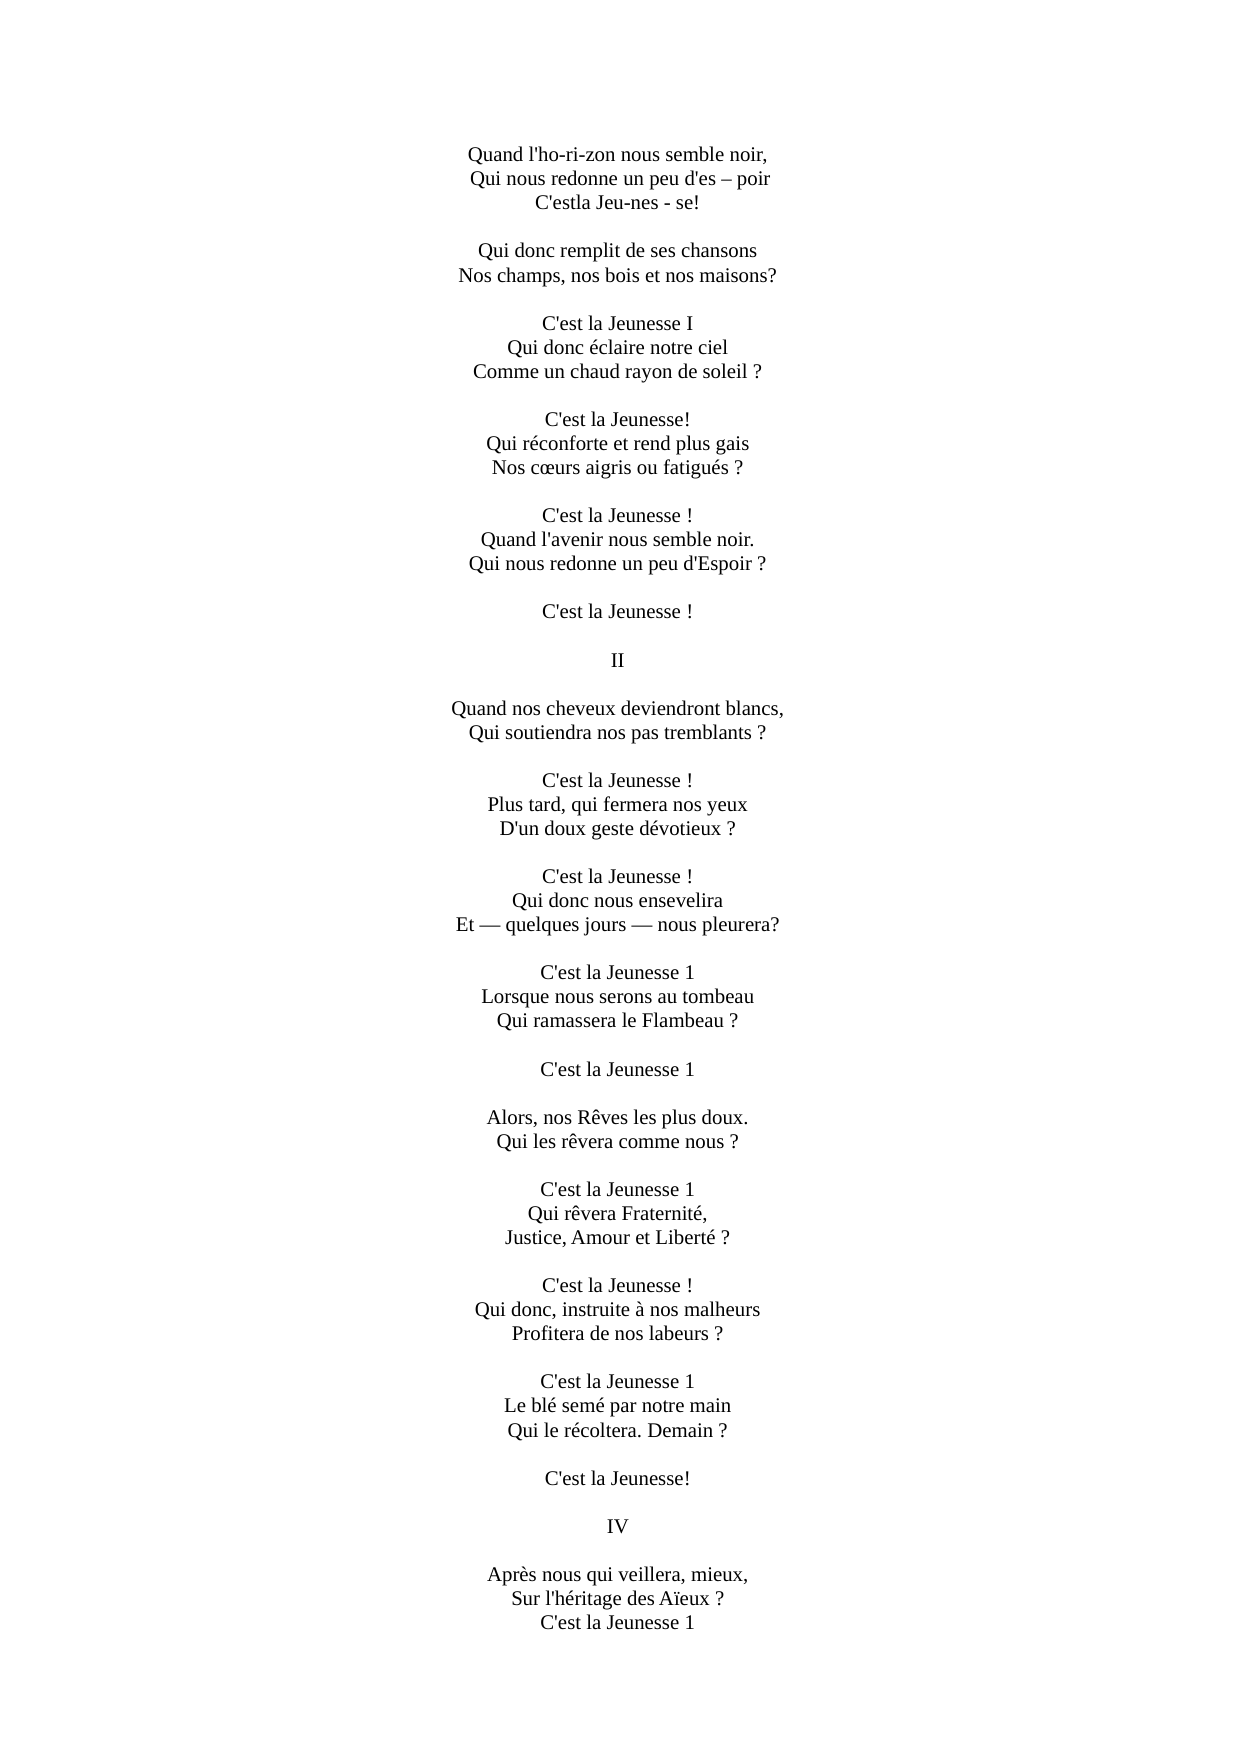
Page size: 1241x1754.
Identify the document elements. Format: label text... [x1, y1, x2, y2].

text Qui donc, instruite à nos malheurs [118, 1297, 1122, 1321]
text Qui ramassera le Flambeau ? [118, 1008, 1122, 1032]
text Justice, Amour et Liberté ? [118, 1225, 1122, 1249]
text Qui donc éclaire notre ciel [118, 335, 1122, 359]
text Sur l'héritage des Aïeux ? [118, 1586, 1122, 1610]
text C'est la Jeunesse ! [118, 599, 1122, 623]
text Nos cœurs aigris ou fatigués ? [118, 455, 1122, 479]
text C'est la Jeunesse 1 [118, 1057, 1122, 1081]
text C'estla Jeu-nes - se! [118, 190, 1122, 214]
text C'est la Jeunesse ! [118, 503, 1122, 527]
text Qui donc nous ensevelira [118, 888, 1122, 912]
text C'est la Jeunesse 1 [118, 1177, 1122, 1201]
text Le blé semé par notre main [118, 1393, 1122, 1417]
text Comme un chaud rayon de soleil ? [118, 359, 1122, 383]
text C'est la Jeunesse! [118, 407, 1122, 431]
text Profitera de nos labeurs ? [118, 1321, 1122, 1345]
text C'est la Jeunesse ! [118, 864, 1122, 888]
text Quand nos cheveux deviendront blancs, [118, 696, 1122, 720]
text C'est la Jeunesse 1 [118, 1610, 1122, 1634]
text C'est la Jeunesse! [118, 1466, 1122, 1490]
text Quand l'ho-ri-zon nous semble noir, [118, 142, 1122, 166]
text D'un doux geste dévotieux ? [118, 816, 1122, 840]
text C'est la Jeunesse I [118, 311, 1122, 335]
text Qui réconforte et rend plus gais [118, 431, 1122, 455]
text Qui les rêvera comme nous ? [118, 1129, 1122, 1153]
text Qui le récoltera. Demain ? [118, 1417, 1122, 1442]
text Qui donc remplit de ses chansons [118, 238, 1122, 262]
text C'est la Jeunesse 1 [118, 960, 1122, 984]
text IV [118, 1514, 1122, 1538]
text C'est la Jeunesse 1 [118, 1369, 1122, 1393]
text Plus tard, qui fermera nos yeux [118, 792, 1122, 816]
text Après nous qui veillera, mieux, [118, 1562, 1122, 1586]
text C'est la Jeunesse ! [118, 768, 1122, 792]
text Alors, nos Rêves les plus doux. [118, 1105, 1122, 1129]
text II [118, 647, 1122, 672]
text Nos champs, nos bois et nos maisons? [118, 262, 1122, 287]
text Qui soutiendra nos pas tremblants ? [118, 720, 1122, 744]
text Qui rêvera Fraternité, [118, 1201, 1122, 1225]
text C'est la Jeunesse ! [118, 1273, 1122, 1297]
text Qui nous redonne un peu d'es – poir [118, 166, 1122, 190]
text Lorsque nous serons au tombeau [118, 984, 1122, 1008]
text Qui nous redonne un peu d'Espoir ? [118, 551, 1122, 575]
text Quand l'avenir nous semble noir. [118, 527, 1122, 551]
text Et — quelques jours — nous pleurera? [118, 912, 1122, 936]
